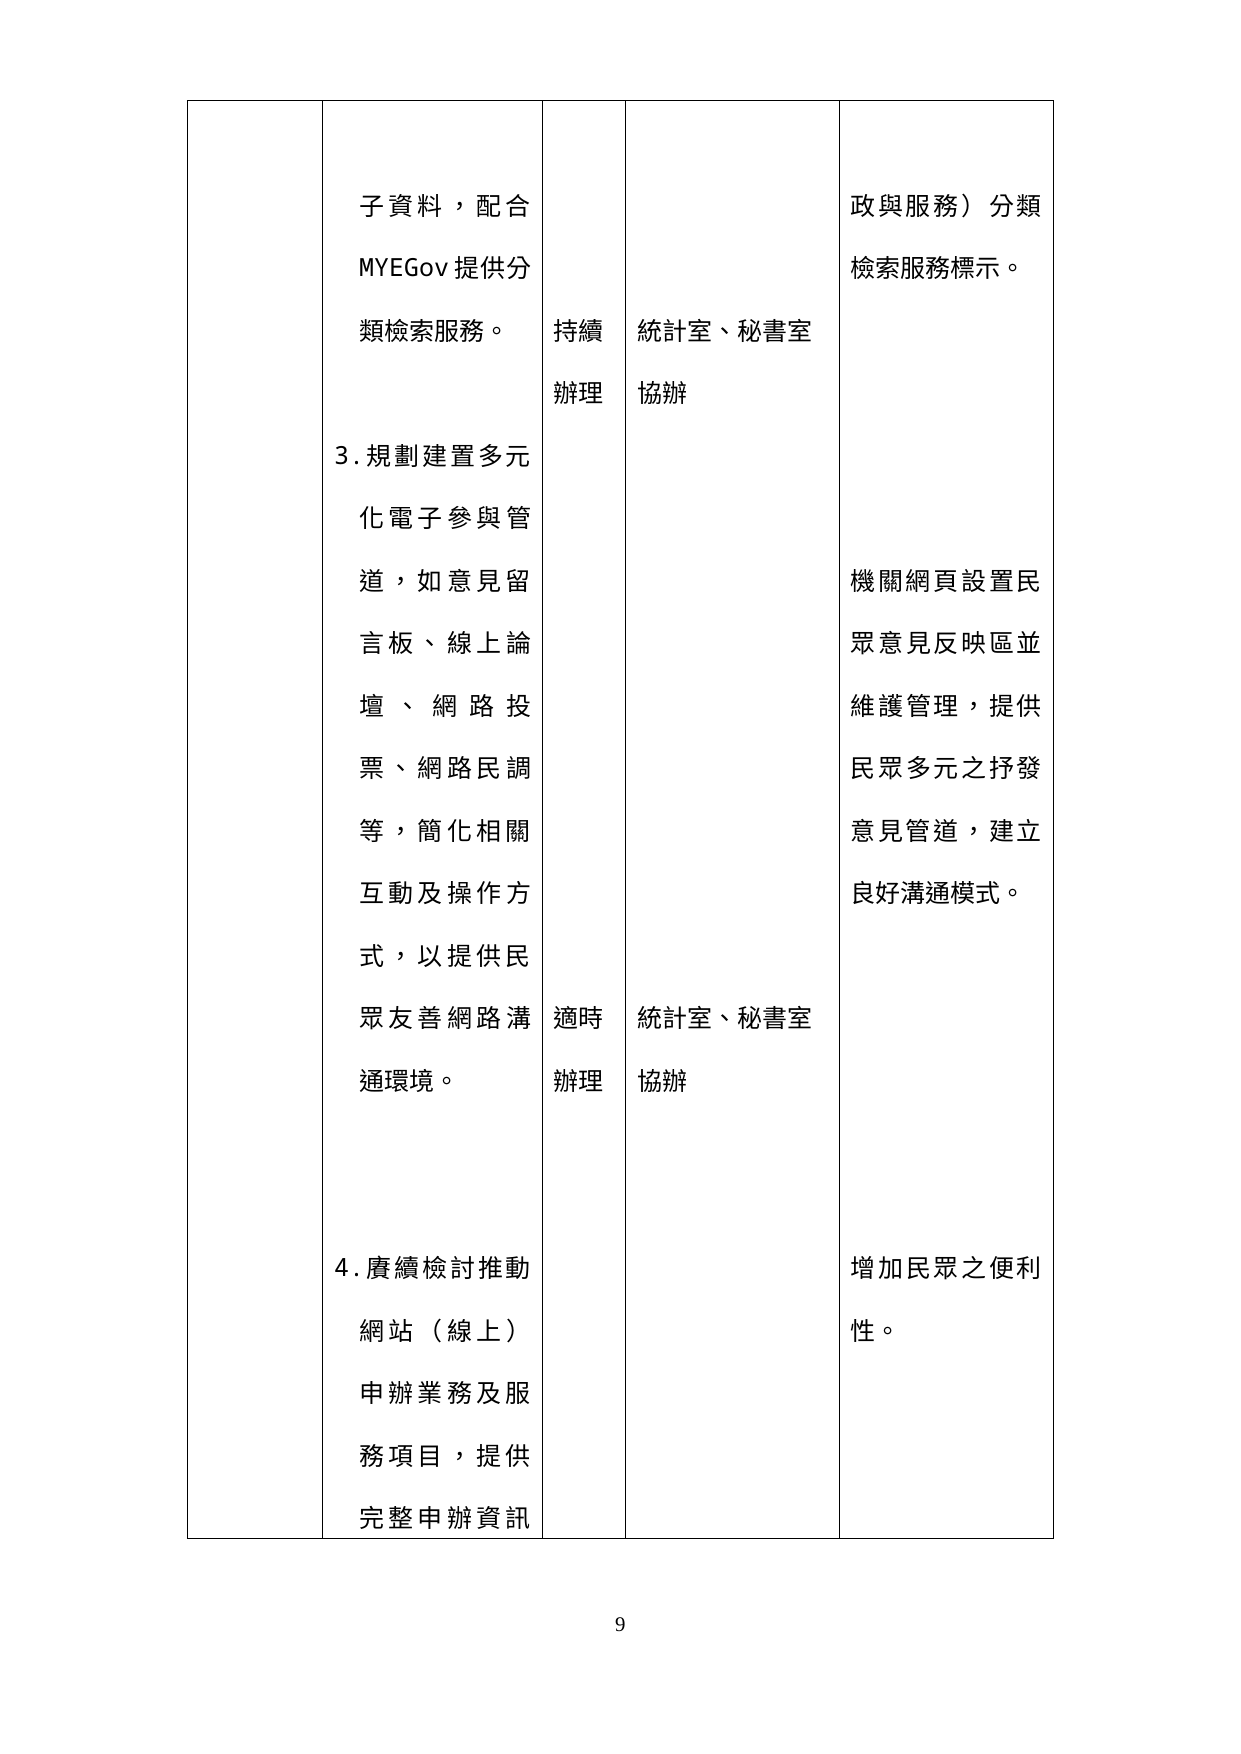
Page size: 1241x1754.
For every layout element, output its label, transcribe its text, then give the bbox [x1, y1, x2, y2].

table_cell 政與服務）分類檢索服務標示。 機關網頁設置民眾意見反映區並維護管理，提供民眾多元之抒發意見管道，建立良好溝通模式。 增加民眾之便利性。 [840, 101, 1053, 1538]
table_cell [188, 101, 322, 1538]
table_cell 子資料，配合MYEGov提供分類檢索服務。 3.規劃建置多元化電子參與管道，如意見留言板、線上論壇、網路投票、網路民調等，簡化相關互動及操作方式，以提供民眾友善網路溝通環境。 4.賡續檢討推動網站（線上）申辦業務及服務項目，提供完整申辦資訊 [323, 101, 542, 1538]
table_cell 持續辦理 適時辦理 [543, 101, 625, 1538]
table_cell 統計室、秘書室協辦 統計室、秘書室協辦 [626, 101, 839, 1538]
